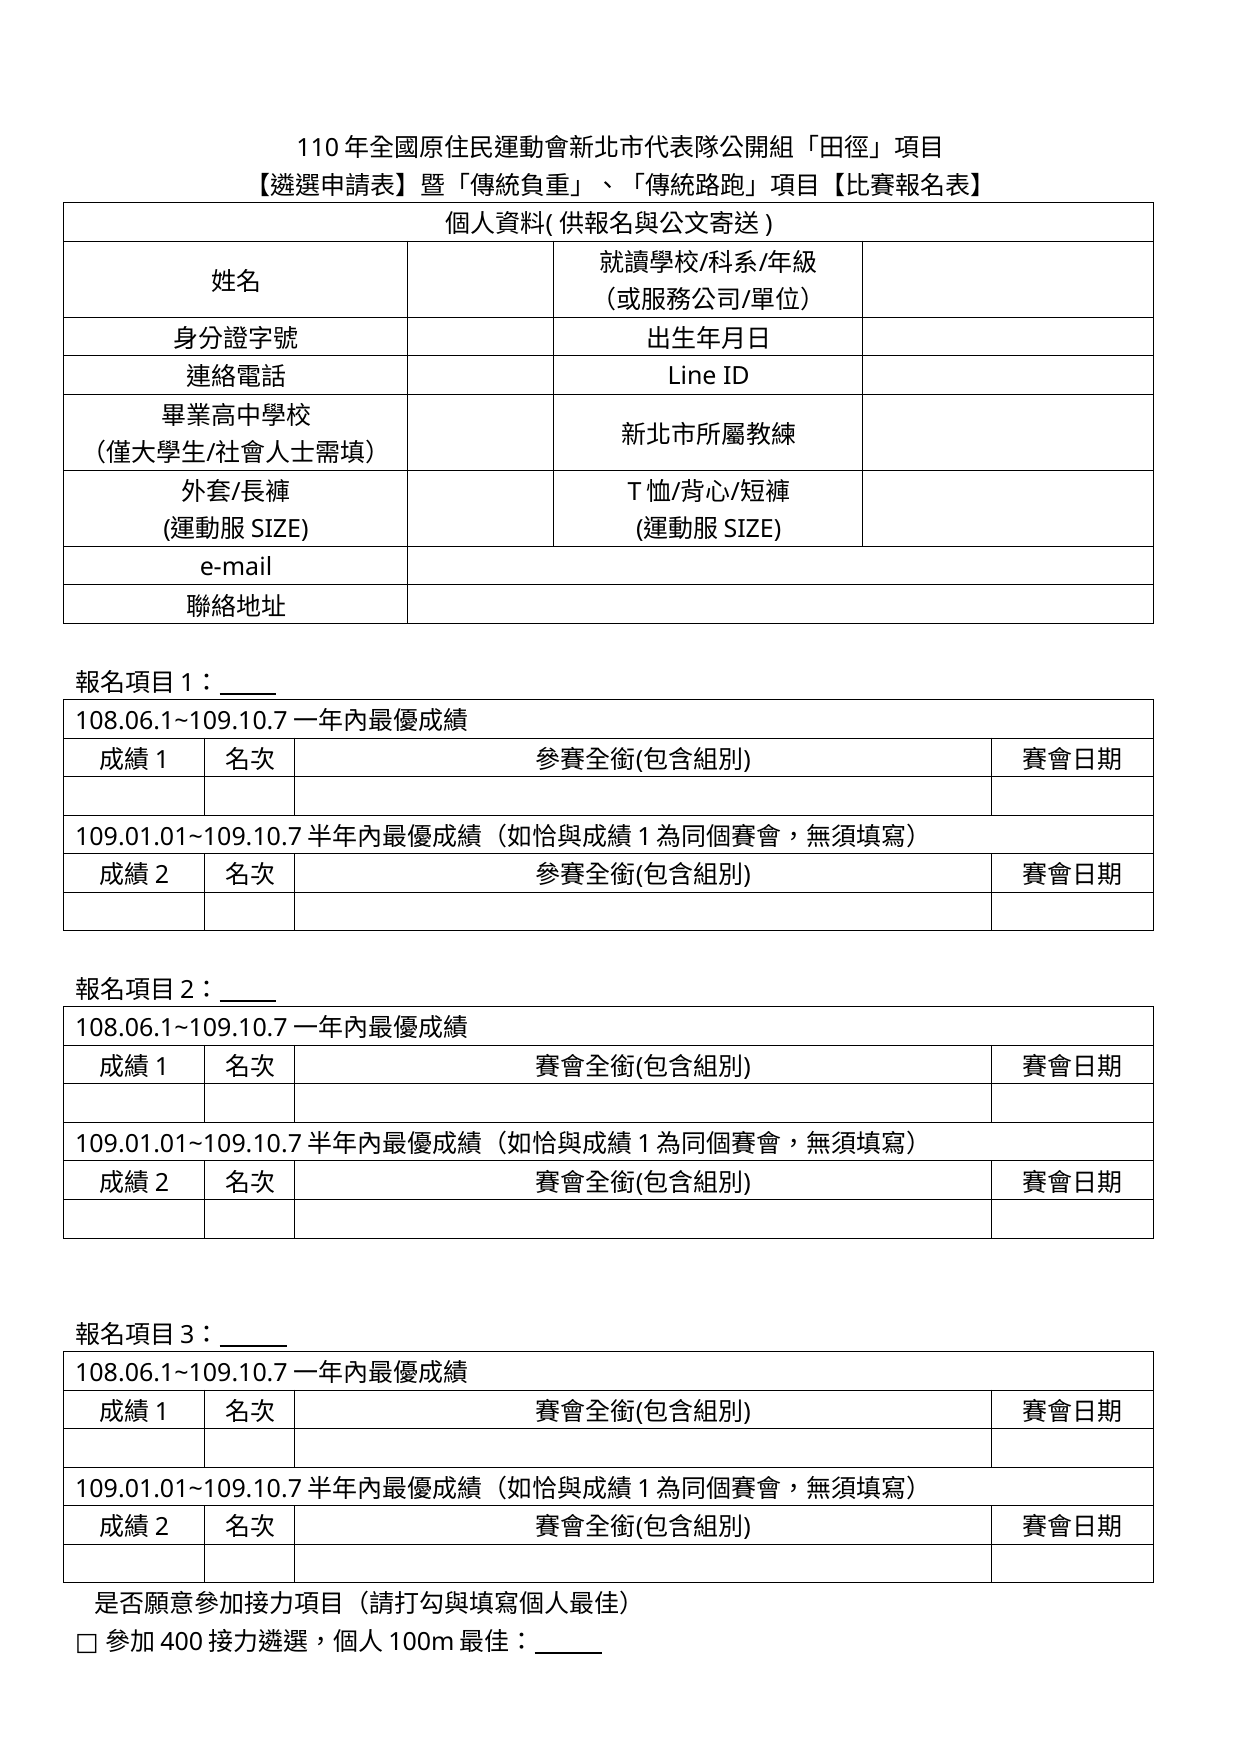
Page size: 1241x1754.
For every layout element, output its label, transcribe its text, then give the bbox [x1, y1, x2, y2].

table_header 108.06.1~109.10.7一年內最優成績 [64, 1007, 1153, 1045]
table_cell 賽會全銜(包含組別) [295, 1391, 991, 1428]
table_cell [408, 547, 1153, 584]
text 報名項目3： [75, 1313, 1165, 1351]
table_cell 就讀學校/科系/年級 （或服務公司/單位） [554, 242, 862, 317]
table_cell [205, 1429, 294, 1467]
table_cell [295, 1200, 991, 1237]
table_cell 成績2 [64, 854, 204, 892]
table_cell [863, 318, 1153, 355]
table_cell [295, 1084, 991, 1122]
table_cell [205, 893, 294, 930]
table_cell 成績1 [64, 739, 204, 776]
table_cell [992, 1429, 1153, 1467]
table_cell [205, 777, 294, 814]
table_cell [205, 1545, 294, 1582]
text 是否願意參加接力項目（請打勾與填寫個人最佳） [75, 1583, 1165, 1621]
table_cell 成績2 [64, 1506, 204, 1544]
table_cell [992, 1545, 1153, 1582]
table_cell [295, 1429, 991, 1467]
table_cell [992, 777, 1153, 814]
table_cell 成績2 [64, 1161, 204, 1199]
table_cell 出生年月日 [554, 318, 862, 355]
table_cell [295, 1545, 991, 1582]
table_cell [408, 585, 1153, 623]
table_cell 名次 [205, 1506, 294, 1544]
table_cell [863, 395, 1153, 470]
table_cell 參賽全銜(包含組別) [295, 739, 991, 776]
table_header 108.06.1~109.10.7一年內最優成績 [64, 700, 1153, 737]
table_cell 賽會日期 [992, 1506, 1153, 1544]
table_cell 聯絡地址 [64, 585, 407, 623]
text 【遴選申請表】暨「傳統負重」、「傳統路跑」項目【比賽報名表】 [75, 164, 1165, 202]
table_cell 賽會日期 [992, 854, 1153, 892]
table_cell [863, 471, 1153, 546]
table_cell 賽會日期 [992, 1046, 1153, 1083]
table_cell [992, 893, 1153, 930]
text 110年全國原住民運動會新北市代表隊公開組「田徑」項目 [75, 127, 1165, 164]
table_cell 賽會日期 [992, 739, 1153, 776]
table_cell [64, 777, 204, 814]
text 報名項目1： [75, 661, 1165, 699]
table_cell [863, 356, 1153, 394]
table_cell 外套/長褲 (運動服SIZE) [64, 471, 407, 546]
table_cell [408, 242, 553, 317]
table_cell [64, 1429, 204, 1467]
table_cell 賽會日期 [992, 1161, 1153, 1199]
table_cell 名次 [205, 1046, 294, 1083]
table_cell 名次 [205, 854, 294, 892]
table_cell 名次 [205, 739, 294, 776]
table_header 108.06.1~109.10.7一年內最優成績 [64, 1352, 1153, 1389]
table_cell [408, 395, 553, 470]
table_cell 賽會全銜(包含組別) [295, 1506, 991, 1544]
table_cell [408, 318, 553, 355]
table_cell 賽會全銜(包含組別) [295, 1161, 991, 1199]
table_cell 賽會日期 [992, 1391, 1153, 1428]
table_cell [64, 1200, 204, 1237]
table_cell [408, 471, 553, 546]
table_cell [992, 1084, 1153, 1122]
table_cell 109.01.01~109.10.7半年內最優成績（如恰與成績1為同個賽會，無須填寫） [64, 816, 1153, 853]
table_cell 參賽全銜(包含組別) [295, 854, 991, 892]
table_cell 名次 [205, 1161, 294, 1199]
table_cell [295, 893, 991, 930]
table_cell 身分證字號 [64, 318, 407, 355]
table_cell [408, 356, 553, 394]
table_cell Line ID [554, 356, 862, 394]
table_cell 賽會全銜(包含組別) [295, 1046, 991, 1083]
table_cell [64, 1084, 204, 1122]
table_cell 成績1 [64, 1391, 204, 1428]
table_cell 新北市所屬教練 [554, 395, 862, 470]
text □ 參加400接力遴選，個人100m最佳： [75, 1621, 1165, 1658]
table_header 個人資料( 供報名與公文寄送 ) [64, 203, 1153, 241]
table_cell T恤/背心/短褲 (運動服SIZE) [554, 471, 862, 546]
table_cell 姓名 [64, 242, 407, 317]
table_cell 成績1 [64, 1046, 204, 1083]
table_cell [992, 1200, 1153, 1237]
table_cell [863, 242, 1153, 317]
table_cell 名次 [205, 1391, 294, 1428]
table_cell [64, 893, 204, 930]
table_cell [205, 1200, 294, 1237]
table_cell 109.01.01~109.10.7半年內最優成績（如恰與成績1為同個賽會，無須填寫） [64, 1123, 1153, 1160]
table_cell [205, 1084, 294, 1122]
text 報名項目2： [75, 969, 1165, 1006]
table_cell [64, 1545, 204, 1582]
table_cell 109.01.01~109.10.7半年內最優成績（如恰與成績1為同個賽會，無須填寫） [64, 1468, 1153, 1505]
table_cell e-mail [64, 547, 407, 584]
table_cell [295, 777, 991, 814]
table_cell 連絡電話 [64, 356, 407, 394]
table_cell 畢業高中學校 （僅大學生/社會人士需填） [64, 395, 407, 470]
